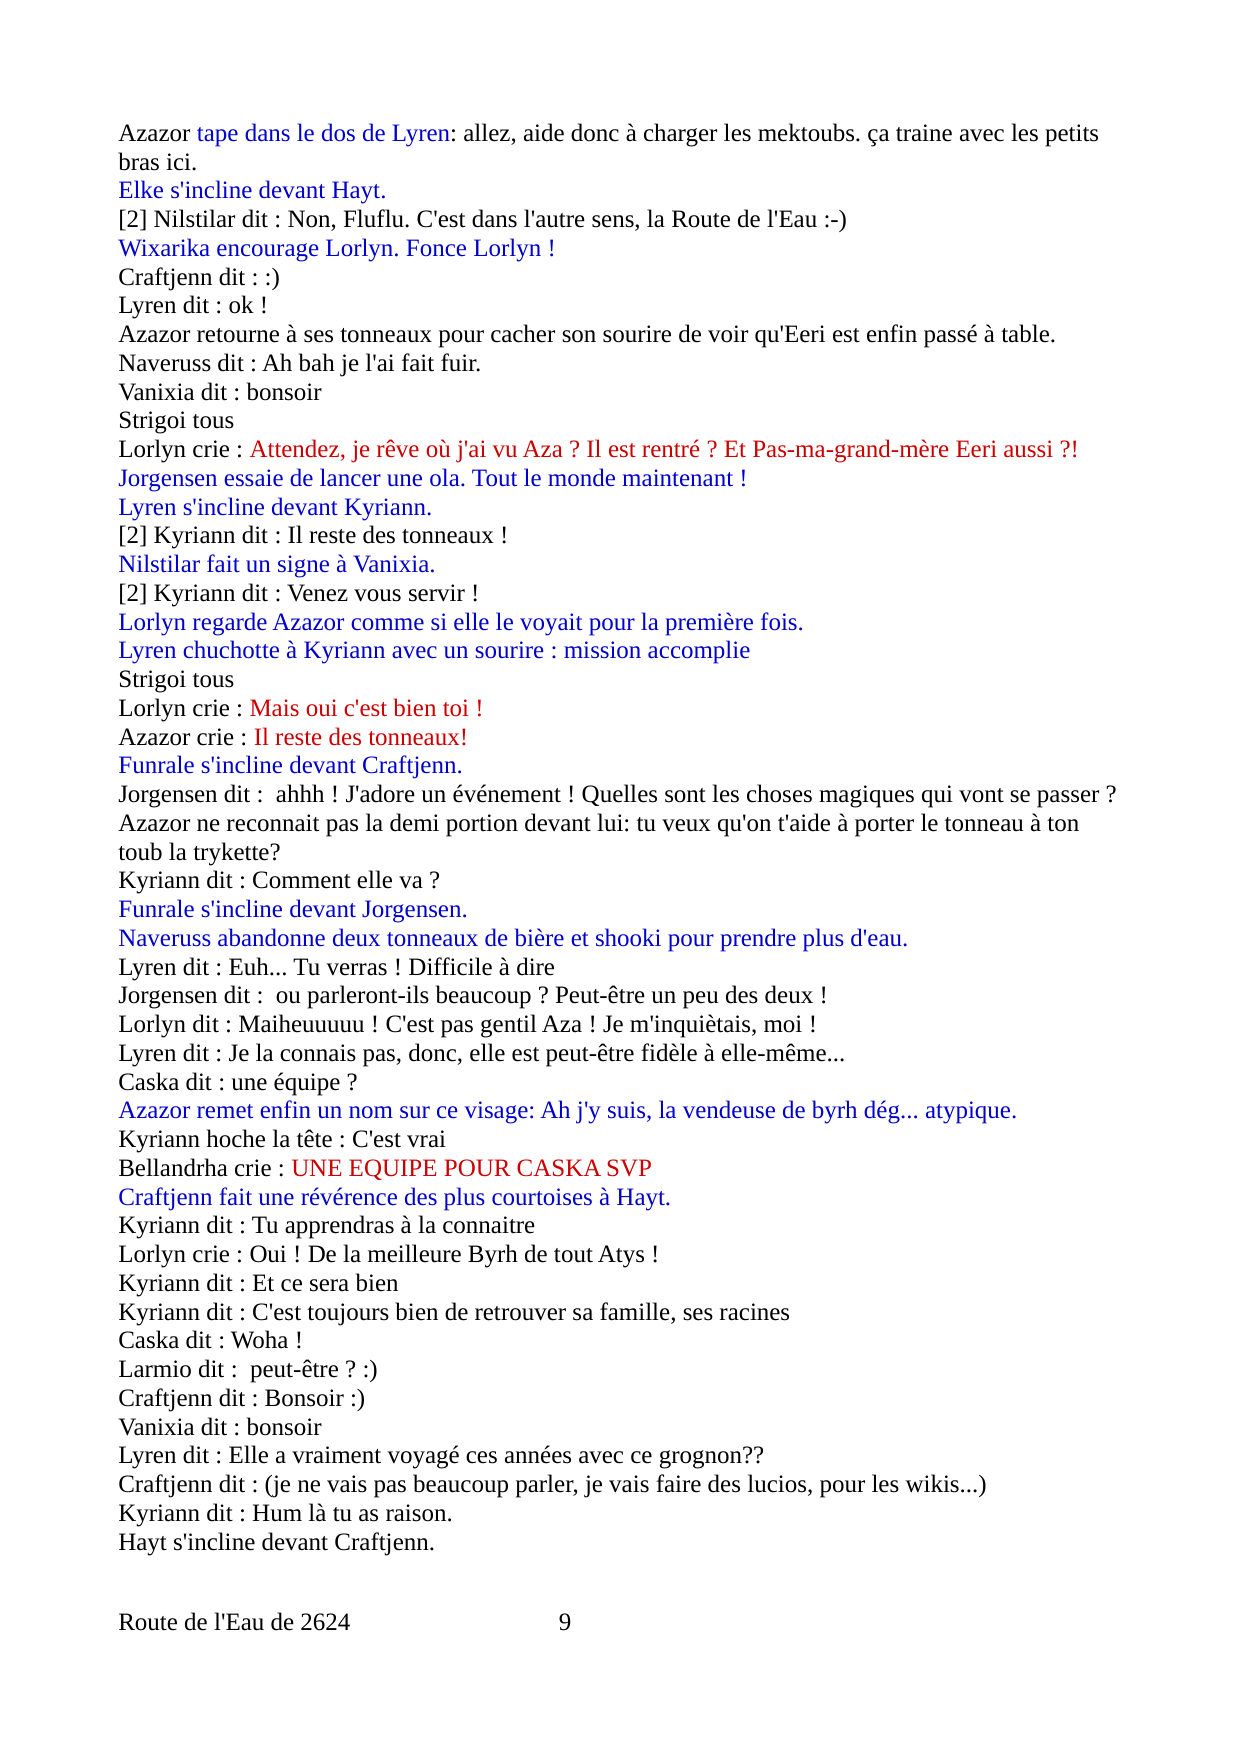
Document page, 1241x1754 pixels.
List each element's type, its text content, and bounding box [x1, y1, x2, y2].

text Craftjenn fait une révérence des plus courtoises à Hayt. [118, 1182, 1122, 1211]
text Caska dit : une équipe ? [118, 1067, 1122, 1096]
text [2] Kyriann dit : Il reste des tonneaux ! [118, 521, 1122, 549]
text Azazor ne reconnait pas la demi portion devant lui: tu veux qu'on t'aide à porter le tonneau à ton toub la trykette? [118, 808, 1122, 866]
text Azazor tape dans le dos de Lyren: allez, aide donc à charger les mektoubs. ça traine avec les petits bras ici. [118, 118, 1122, 176]
text Lyren dit : Euh... Tu verras ! Difficile à dire [118, 952, 1122, 981]
text Hayt s'incline devant Craftjenn. [118, 1527, 1122, 1556]
text Naveruss abandonne deux tonneaux de bière et shooki pour prendre plus d'eau. [118, 923, 1122, 952]
text Kyriann dit : Tu apprendras à la connaitre [118, 1211, 1122, 1239]
text Wixarika encourage Lorlyn. Fonce Lorlyn ! [118, 233, 1122, 262]
text Lyren dit : Elle a vraiment voyagé ces années avec ce grognon?? [118, 1441, 1122, 1469]
text Lorlyn crie : Mais oui c'est bien toi ! [118, 693, 1122, 722]
text [2] Kyriann dit : Venez vous servir ! [118, 578, 1122, 607]
text Kyriann dit : Hum là tu as raison. [118, 1498, 1122, 1527]
text Vanixia dit : bonsoir [118, 1412, 1122, 1441]
text Lorlyn crie : Oui ! De la meilleure Byrh de tout Atys ! [118, 1239, 1122, 1268]
text Lyren chuchotte à Kyriann avec un sourire : mission accomplie [118, 636, 1122, 664]
text Kyriann dit : Comment elle va ? [118, 866, 1122, 894]
text Craftjenn dit : Bonsoir :) [118, 1383, 1122, 1412]
text Bellandrha crie : UNE EQUIPE POUR CASKA SVP [118, 1153, 1122, 1182]
text Jorgensen dit : ahhh ! J'adore un événement ! Quelles sont les choses magiques qui vont se passer ? [118, 779, 1122, 808]
text Strigoi tous [118, 406, 1122, 434]
text Vanixia dit : bonsoir [118, 377, 1122, 406]
text Kyriann hoche la tête : C'est vrai [118, 1124, 1122, 1153]
text Lorlyn regarde Azazor comme si elle le voyait pour la première fois. [118, 607, 1122, 636]
text Craftjenn dit : (je ne vais pas beaucoup parler, je vais faire des lucios, pour les wikis...) [118, 1469, 1122, 1498]
text Jorgensen dit : ou parleront-ils beaucoup ? Peut-être un peu des deux ! [118, 981, 1122, 1009]
text Elke s'incline devant Hayt. [118, 176, 1122, 204]
text Azazor crie : Il reste des tonneaux! [118, 722, 1122, 751]
text Nilstilar fait un signe à Vanixia. [118, 549, 1122, 578]
text Kyriann dit : Et ce sera bien [118, 1268, 1122, 1297]
text Azazor remet enfin un nom sur ce visage: Ah j'y suis, la vendeuse de byrh dég... atypique. [118, 1096, 1122, 1124]
text Lyren dit : Je la connais pas, donc, elle est peut-être fidèle à elle-même... [118, 1038, 1122, 1067]
text Lyren s'incline devant Kyriann. [118, 492, 1122, 521]
text Kyriann dit : C'est toujours bien de retrouver sa famille, ses racines [118, 1297, 1122, 1326]
text Caska dit : Woha ! [118, 1326, 1122, 1354]
text Strigoi tous [118, 664, 1122, 693]
text Craftjenn dit : :) [118, 262, 1122, 291]
text [2] Nilstilar dit : Non, Fluflu. C'est dans l'autre sens, la Route de l'Eau :-) [118, 204, 1122, 233]
text Larmio dit : peut-être ? :) [118, 1354, 1122, 1383]
text Jorgensen essaie de lancer une ola. Tout le monde maintenant ! [118, 463, 1122, 492]
text Lorlyn crie : Attendez, je rêve où j'ai vu Aza ? Il est rentré ? Et Pas-ma-grand-mère Eeri aussi ?! [118, 434, 1122, 463]
text Azazor retourne à ses tonneaux pour cacher son sourire de voir qu'Eeri est enfin passé à table. [118, 319, 1122, 348]
text Naveruss dit : Ah bah je l'ai fait fuir. [118, 348, 1122, 377]
text Funrale s'incline devant Craftjenn. [118, 751, 1122, 779]
text Lorlyn dit : Maiheuuuuu ! C'est pas gentil Aza ! Je m'inquiètais, moi ! [118, 1009, 1122, 1038]
text Funrale s'incline devant Jorgensen. [118, 894, 1122, 923]
text Lyren dit : ok ! [118, 291, 1122, 319]
